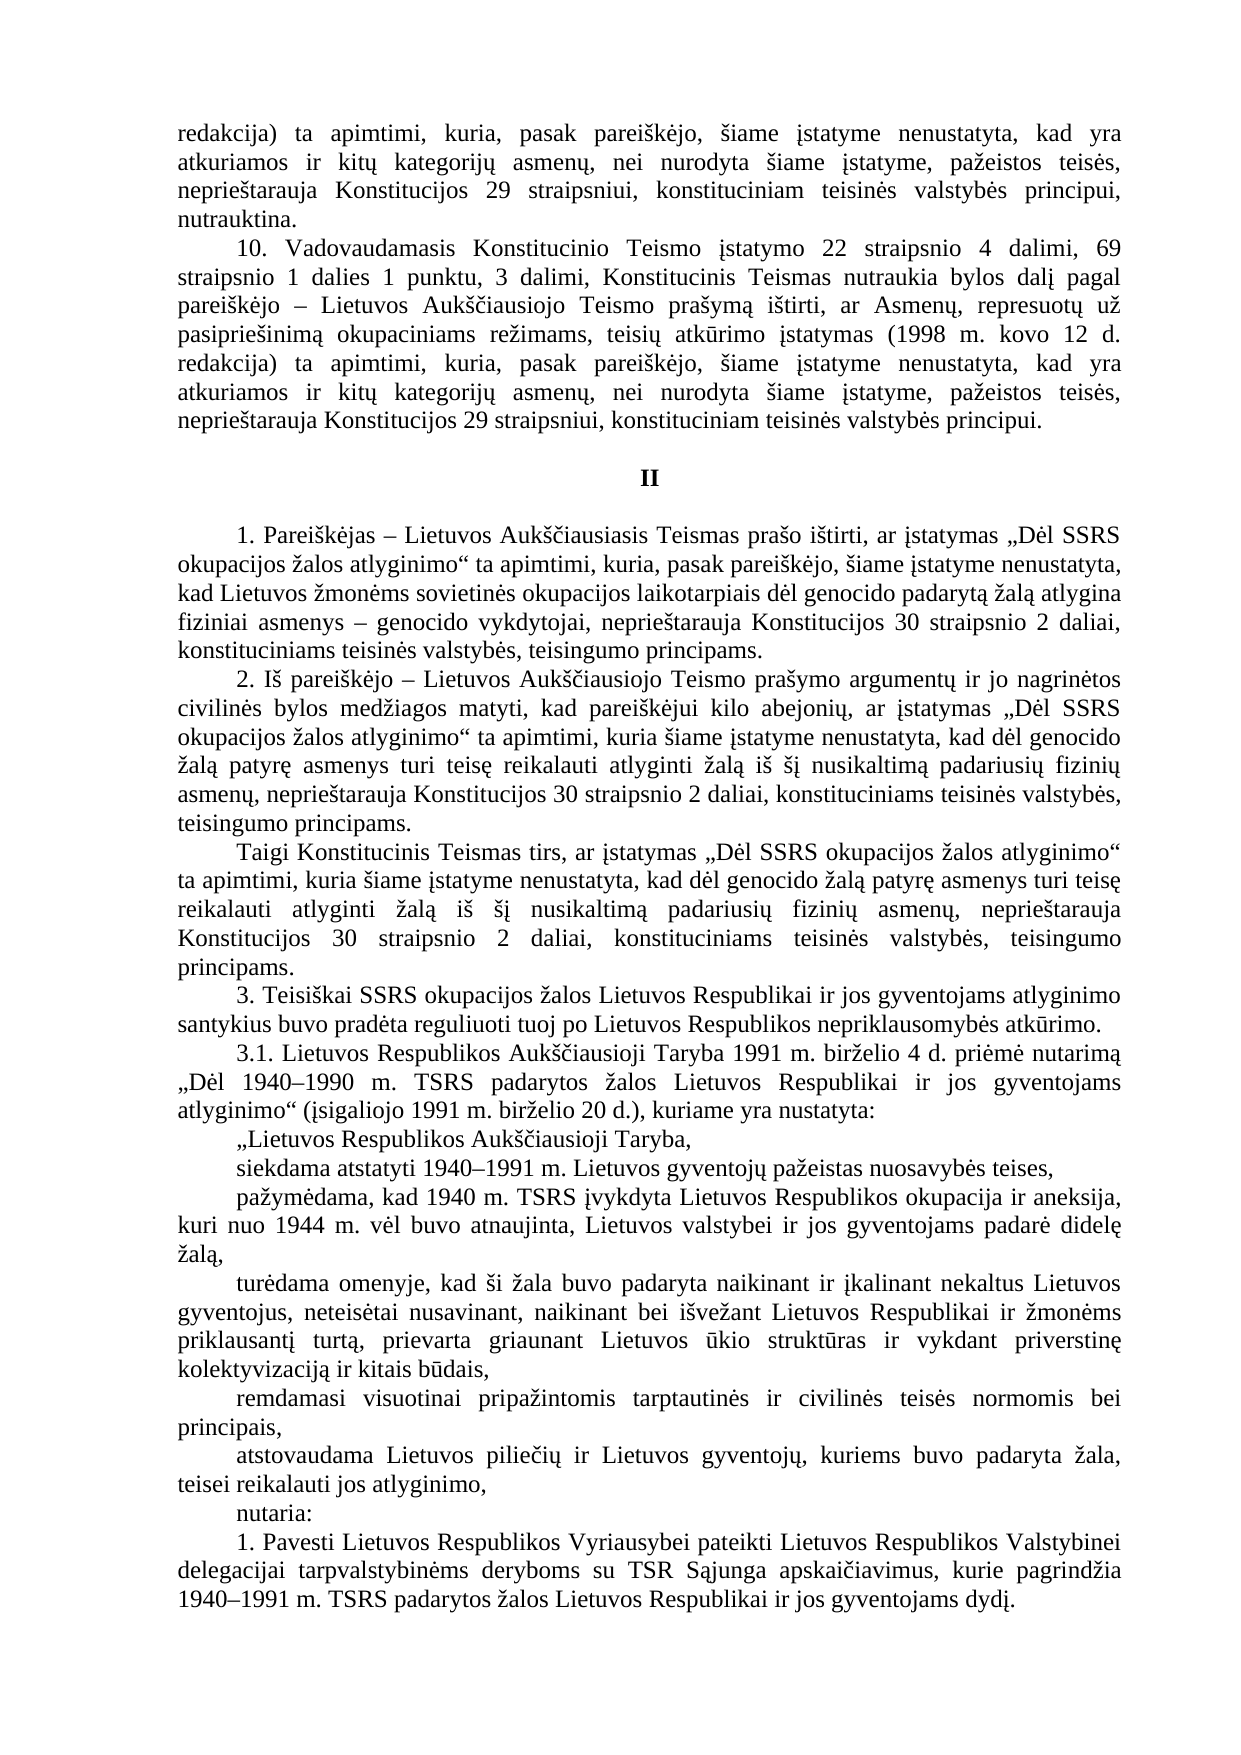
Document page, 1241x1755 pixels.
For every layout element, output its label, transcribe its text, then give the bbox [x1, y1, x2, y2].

text siekdama atstatyti 1940–1991 m. Lietuvos gyventojų pažeistas nuosavybės teises, [177, 1153, 1122, 1182]
text redakcija) ta apimtimi, kuria, pasak pareiškėjo, šiame įstatyme nenustatyta, kad yra atkuriamos ir kitų kategorijų asmenų, nei nurodyta šiame įstatyme, pažeistos teisės, neprieštarauja Konstitucijos 29 straipsniui, konstituciniam teisinės valstybės principui, nutrauktina. [177, 118, 1122, 233]
text II [177, 463, 1122, 492]
text turėdama omenyje, kad ši žala buvo padaryta naikinant ir įkalinant nekaltus Lietuvos gyventojus, neteisėtai nusavinant, naikinant bei išvežant Lietuvos Respublikai ir žmonėms priklausantį turtą, prievarta griaunant Lietuvos ūkio struktūras ir vykdant priverstinę kolektyvizaciją ir kitais būdais, [177, 1268, 1122, 1383]
text Taigi Konstitucinis Teismas tirs, ar įstatymas „Dėl SSRS okupacijos žalos atlyginimo“ ta apimtimi, kuria šiame įstatyme nenustatyta, kad dėl genocido žalą patyrę asmenys turi teisę reikalauti atlyginti žalą iš šį nusikaltimą padariusių fizinių asmenų, neprieštarauja Konstitucijos 30 straipsnio 2 daliai, konstituciniams teisinės valstybės, teisingumo principams. [177, 837, 1122, 981]
text nutaria: [177, 1498, 1122, 1527]
text atstovaudama Lietuvos piliečių ir Lietuvos gyventojų, kuriems buvo padaryta žala, teisei reikalauti jos atlyginimo, [177, 1441, 1122, 1498]
text remdamasi visuotinai pripažintomis tarptautinės ir civilinės teisės normomis bei principais, [177, 1383, 1122, 1441]
text 1. Pavesti Lietuvos Respublikos Vyriausybei pateikti Lietuvos Respublikos Valstybinei delegacijai tarpvalstybinėms deryboms su TSR Sąjunga apskaičiavimus, kurie pagrindžia 1940–1991 m. TSRS padarytos žalos Lietuvos Respublikai ir jos gyventojams dydį. [177, 1527, 1122, 1613]
text 2. Iš pareiškėjo – Lietuvos Aukščiausiojo Teismo prašymo argumentų ir jo nagrinėtos civilinės bylos medžiagos matyti, kad pareiškėjui kilo abejonių, ar įstatymas „Dėl SSRS okupacijos žalos atlyginimo“ ta apimtimi, kuria šiame įstatyme nenustatyta, kad dėl genocido žalą patyrę asmenys turi teisę reikalauti atlyginti žalą iš šį nusikaltimą padariusių fizinių asmenų, neprieštarauja Konstitucijos 30 straipsnio 2 daliai, konstituciniams teisinės valstybės, teisingumo principams. [177, 664, 1122, 837]
text 3. Teisiškai SSRS okupacijos žalos Lietuvos Respublikai ir jos gyventojams atlyginimo santykius buvo pradėta reguliuoti tuoj po Lietuvos Respublikos nepriklausomybės atkūrimo. [177, 981, 1122, 1038]
text 3.1. Lietuvos Respublikos Aukščiausioji Taryba 1991 m. birželio 4 d. priėmė nutarimą „Dėl 1940–1990 m. TSRS padarytos žalos Lietuvos Respublikai ir jos gyventojams atlyginimo“ (įsigaliojo 1991 m. birželio 20 d.), kuriame yra nustatyta: [177, 1038, 1122, 1124]
text 10. Vadovaudamasis Konstitucinio Teismo įstatymo 22 straipsnio 4 dalimi, 69 straipsnio 1 dalies 1 punktu, 3 dalimi, Konstitucinis Teismas nutraukia bylos dalį pagal pareiškėjo – Lietuvos Aukščiausiojo Teismo prašymą ištirti, ar Asmenų, represuotų už pasipriešinimą okupaciniams režimams, teisių atkūrimo įstatymas (1998 m. kovo 12 d. redakcija) ta apimtimi, kuria, pasak pareiškėjo, šiame įstatyme nenustatyta, kad yra atkuriamos ir kitų kategorijų asmenų, nei nurodyta šiame įstatyme, pažeistos teisės, neprieštarauja Konstitucijos 29 straipsniui, konstituciniam teisinės valstybės principui. [177, 233, 1122, 434]
text pažymėdama, kad 1940 m. TSRS įvykdyta Lietuvos Respublikos okupacija ir aneksija, kuri nuo 1944 m. vėl buvo atnaujinta, Lietuvos valstybei ir jos gyventojams padarė didelę žalą, [177, 1182, 1122, 1268]
text 1. Pareiškėjas – Lietuvos Aukščiausiasis Teismas prašo ištirti, ar įstatymas „Dėl SSRS okupacijos žalos atlyginimo“ ta apimtimi, kuria, pasak pareiškėjo, šiame įstatyme nenustatyta, kad Lietuvos žmonėms sovietinės okupacijos laikotarpiais dėl genocido padarytą žalą atlygina fiziniai asmenys – genocido vykdytojai, neprieštarauja Konstitucijos 30 straipsnio 2 daliai, konstituciniams teisinės valstybės, teisingumo principams. [177, 521, 1122, 664]
text „Lietuvos Respublikos Aukščiausioji Taryba, [177, 1124, 1122, 1153]
